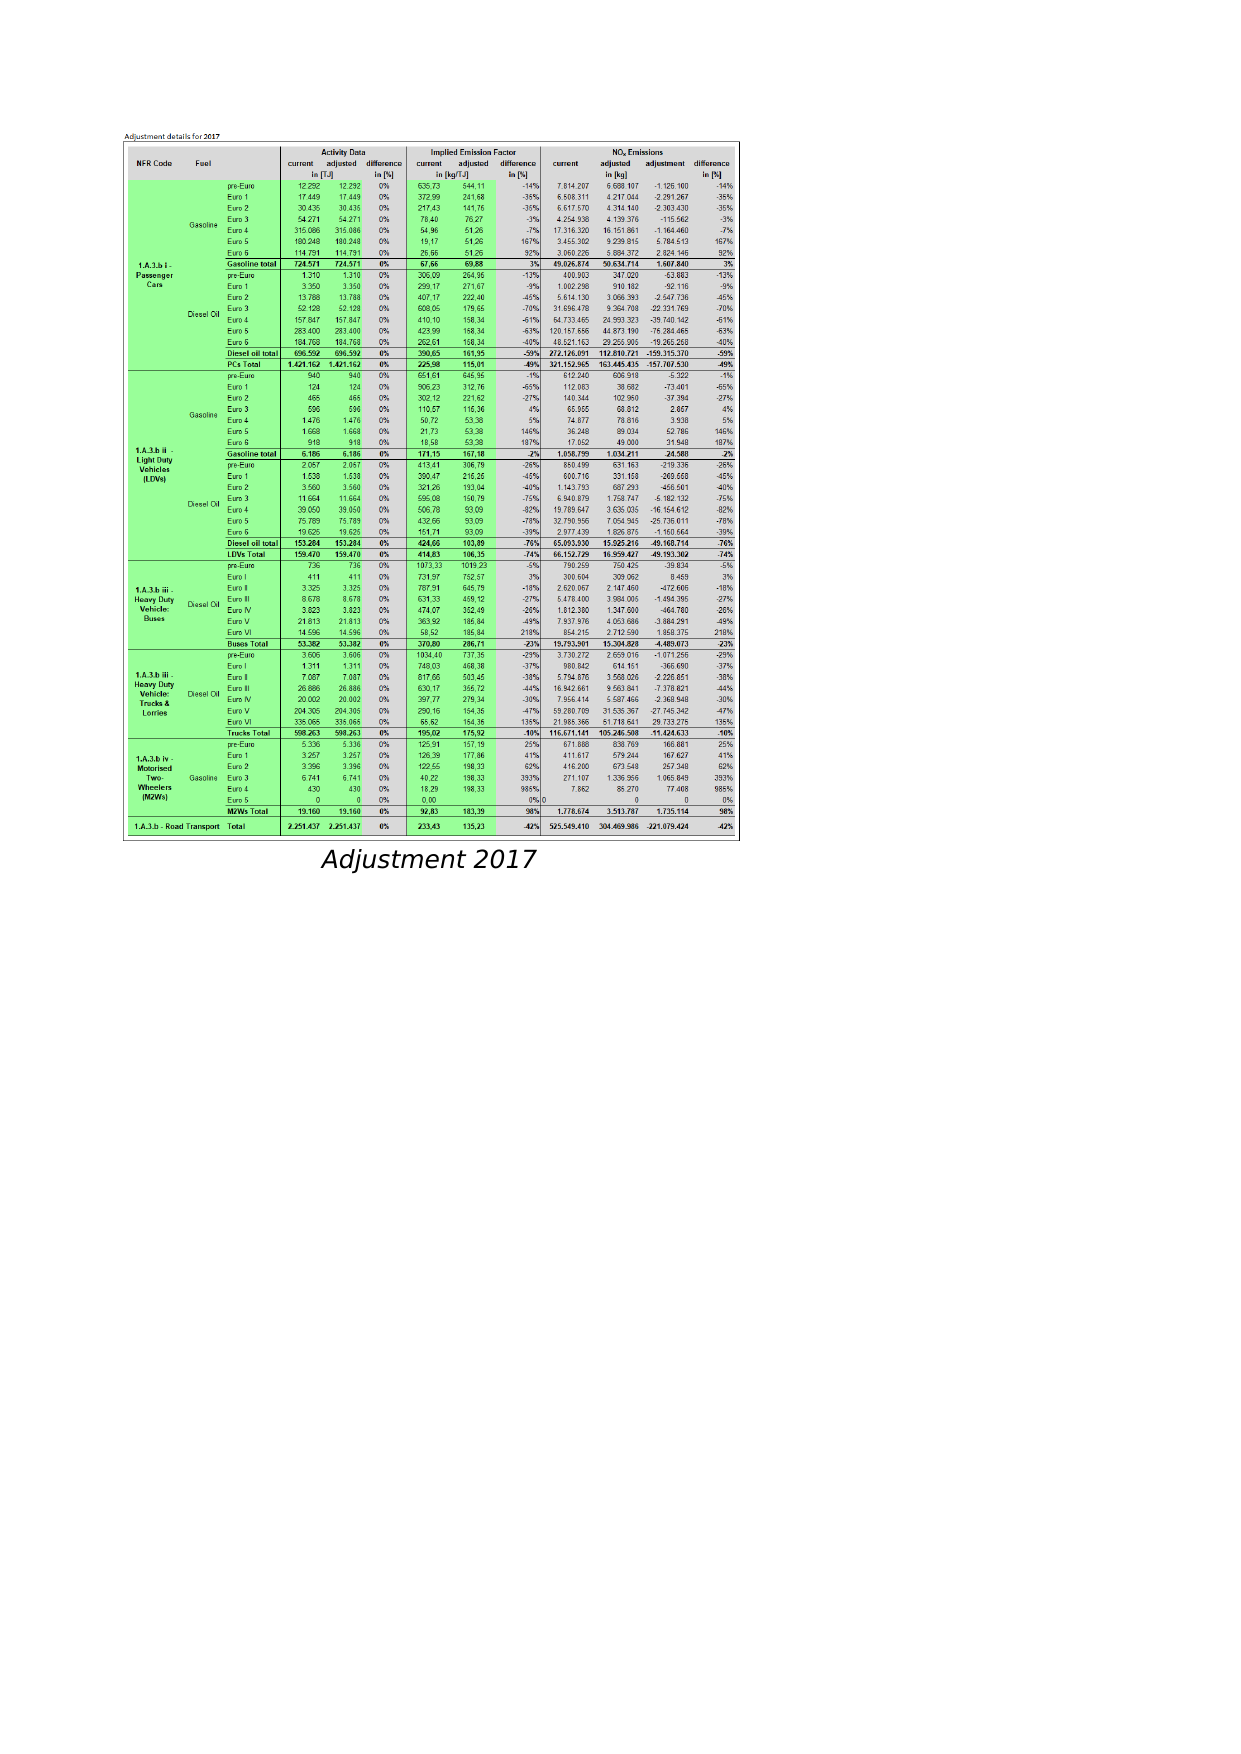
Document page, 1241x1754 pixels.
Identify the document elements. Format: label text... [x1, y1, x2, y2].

text Adjustment 2017 [118, 846, 743, 874]
picture [118, 130, 744, 846]
